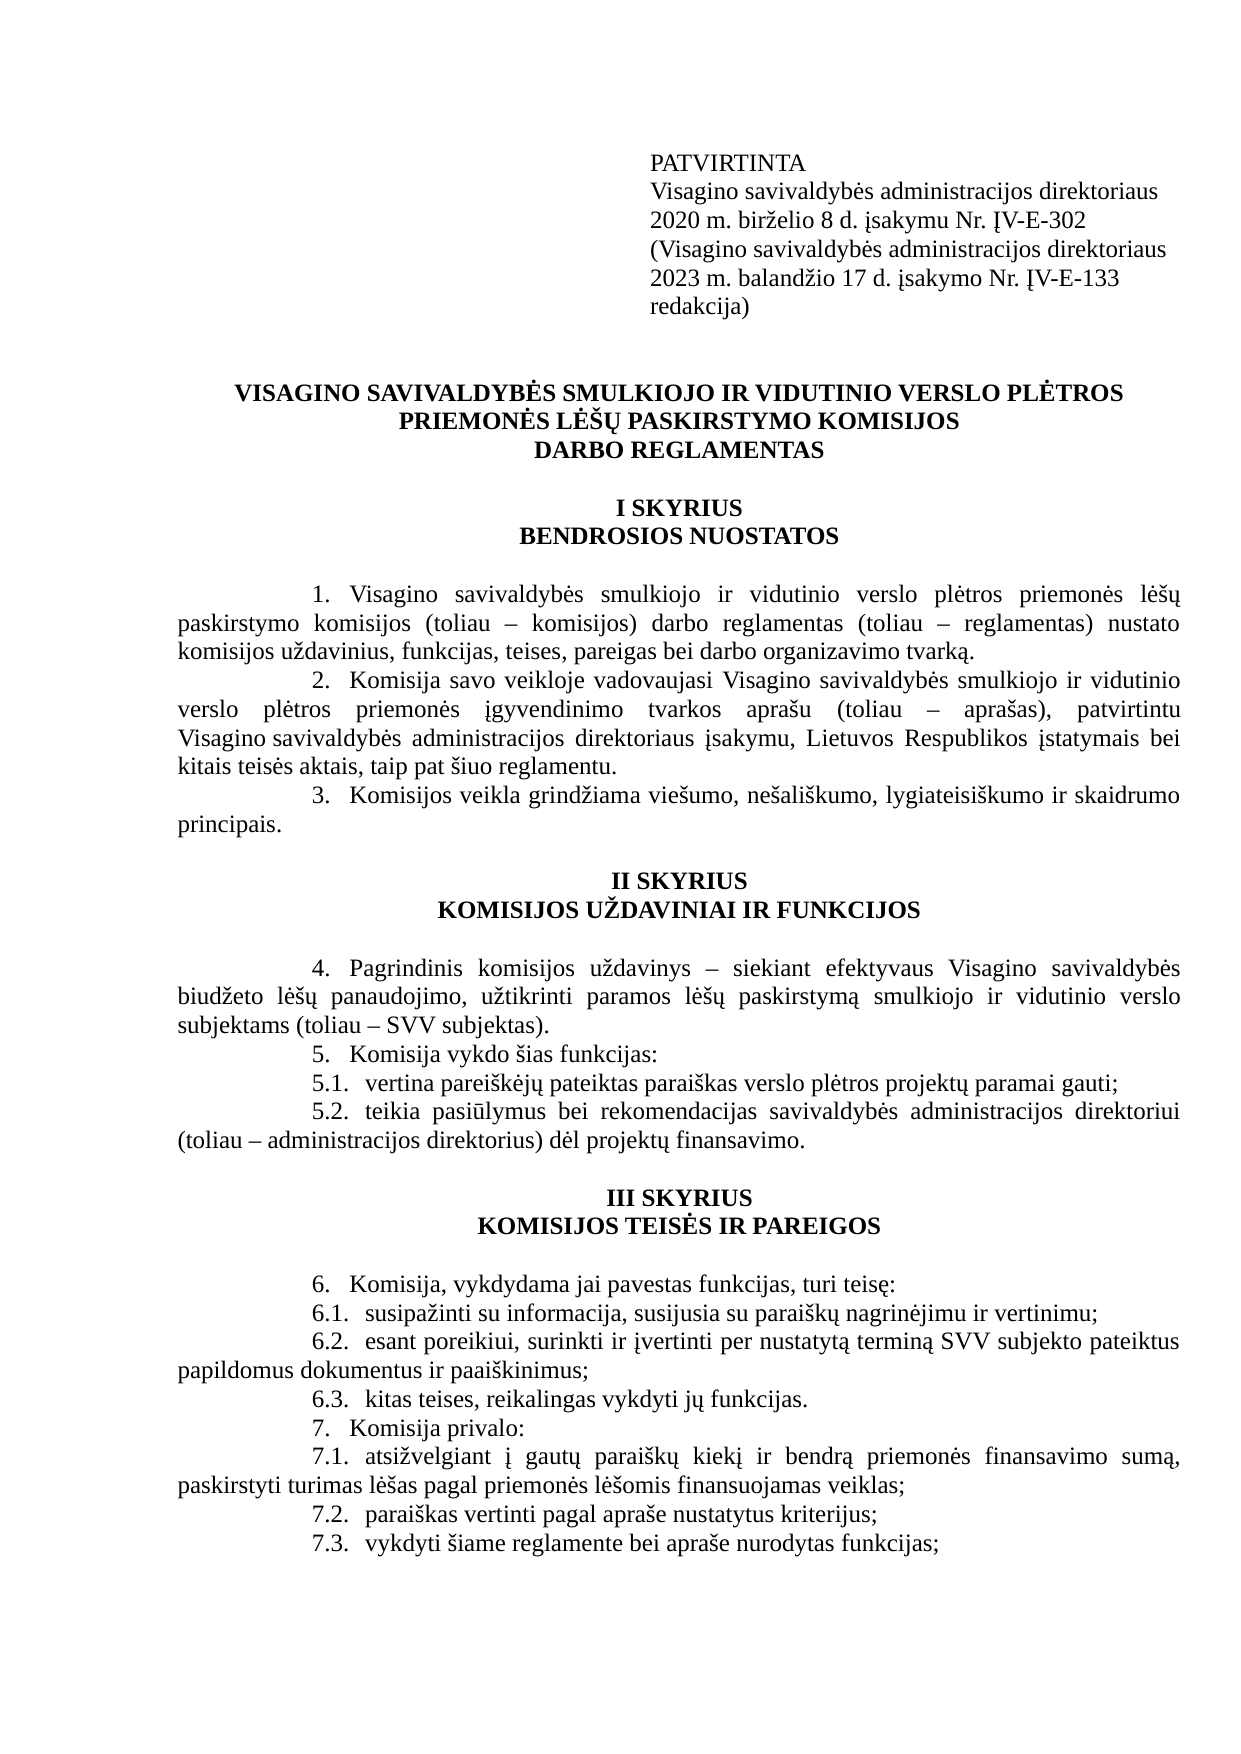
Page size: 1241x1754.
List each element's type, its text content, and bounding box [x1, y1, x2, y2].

text KOMISIJOS TEISĖS IR PAREIGOS [177, 1211, 1181, 1240]
text KOMISIJOS UŽDAVINIAI IR FUNKCIJOS [177, 895, 1181, 924]
text 1. Visagino savivaldybės smulkiojo ir vidutinio verslo plėtros priemonės lėšų paskirstymo komisijos (toliau – komisijos) darbo reglamentas (toliau – reglamentas) nustato komisijos uždavinius, funkcijas, teises, pareigas bei darbo organizavimo tvarką. [177, 579, 1181, 665]
text redakcija) [177, 291, 1181, 320]
text Visagino savivaldybės administracijos direktoriaus [177, 176, 1181, 205]
text 6.1. susipažinti su informacija, susijusia su paraiškų nagrinėjimu ir vertinimu; [177, 1298, 1181, 1326]
text PATVIRTINTA [177, 148, 1181, 176]
text 7.2. paraiškas vertinti pagal apraše nustatytus kriterijus; [177, 1499, 1181, 1528]
text 6.2. esant poreikiui, surinkti ir įvertinti per nustatytą terminą SVV subjekto pateiktus papildomus dokumentus ir paaiškinimus; [177, 1326, 1181, 1384]
text 2. Komisija savo veikloje vadovaujasi Visagino savivaldybės smulkiojo ir vidutinio verslo plėtros priemonės įgyvendinimo tvarkos aprašu (toliau – aprašas), patvirtintu Visagino savivaldybės administracijos direktoriaus įsakymu, Lietuvos Respublikos įstatymais bei kitais teisės aktais, taip pat šiuo reglamentu. [177, 665, 1181, 780]
text 4. Pagrindinis komisijos uždavinys – siekiant efektyvaus Visagino savivaldybės biudžeto lėšų panaudojimo, užtikrinti paramos lėšų paskirstymą smulkiojo ir vidutinio verslo subjektams (toliau – SVV subjektas). [177, 953, 1181, 1039]
text 5. Komisija vykdo šias funkcijas: [177, 1039, 1181, 1068]
text 5.1. vertina pareiškėjų pateiktas paraiškas verslo plėtros projektų paramai gauti; [177, 1068, 1181, 1096]
text (Visagino savivaldybės administracijos direktoriaus [177, 234, 1181, 263]
text 3. Komisijos veikla grindžiama viešumo, nešališkumo, lygiateisiškumo ir skaidrumo principais. [177, 780, 1181, 838]
text 6. Komisija, vykdydama jai pavestas funkcijas, turi teisę: [177, 1269, 1181, 1298]
text 7. Komisija privalo: [177, 1413, 1181, 1441]
text 2023 m. balandžio 17 d. įsakymo Nr. ĮV-E-133 [177, 263, 1181, 291]
text BENDROSIOS NUOSTATOS [177, 521, 1181, 550]
text DARBO REGLAMENTAS [177, 435, 1181, 464]
text 7.3. vykdyti šiame reglamente bei apraše nurodytas funkcijas; [177, 1528, 1181, 1556]
text 2020 m. birželio 8 d. įsakymu Nr. ĮV-E-302 [177, 205, 1181, 234]
text II SKYRIUS [177, 866, 1181, 895]
text VISAGINO SAVIVALDYBĖS SMULKIOJO IR VIDUTINIO VERSLO PLĖTROS priemonės LĖŠŲ PASKIRSTYMO KOMISIJOS [177, 378, 1181, 435]
text I SKYRIUS [177, 493, 1181, 521]
text 6.3. kitas teises, reikalingas vykdyti jų funkcijas. [177, 1384, 1181, 1413]
text 5.2. teikia pasiūlymus bei rekomendacijas savivaldybės administracijos direktoriui (toliau – administracijos direktorius) dėl projektų finansavimo. [177, 1096, 1181, 1154]
text III SKYRIUS [177, 1183, 1181, 1211]
text 7.1. atsižvelgiant į gautų paraiškų kiekį ir bendrą priemonės finansavimo sumą, paskirstyti turimas lėšas pagal priemonės lėšomis finansuojamas veiklas; [177, 1441, 1181, 1499]
